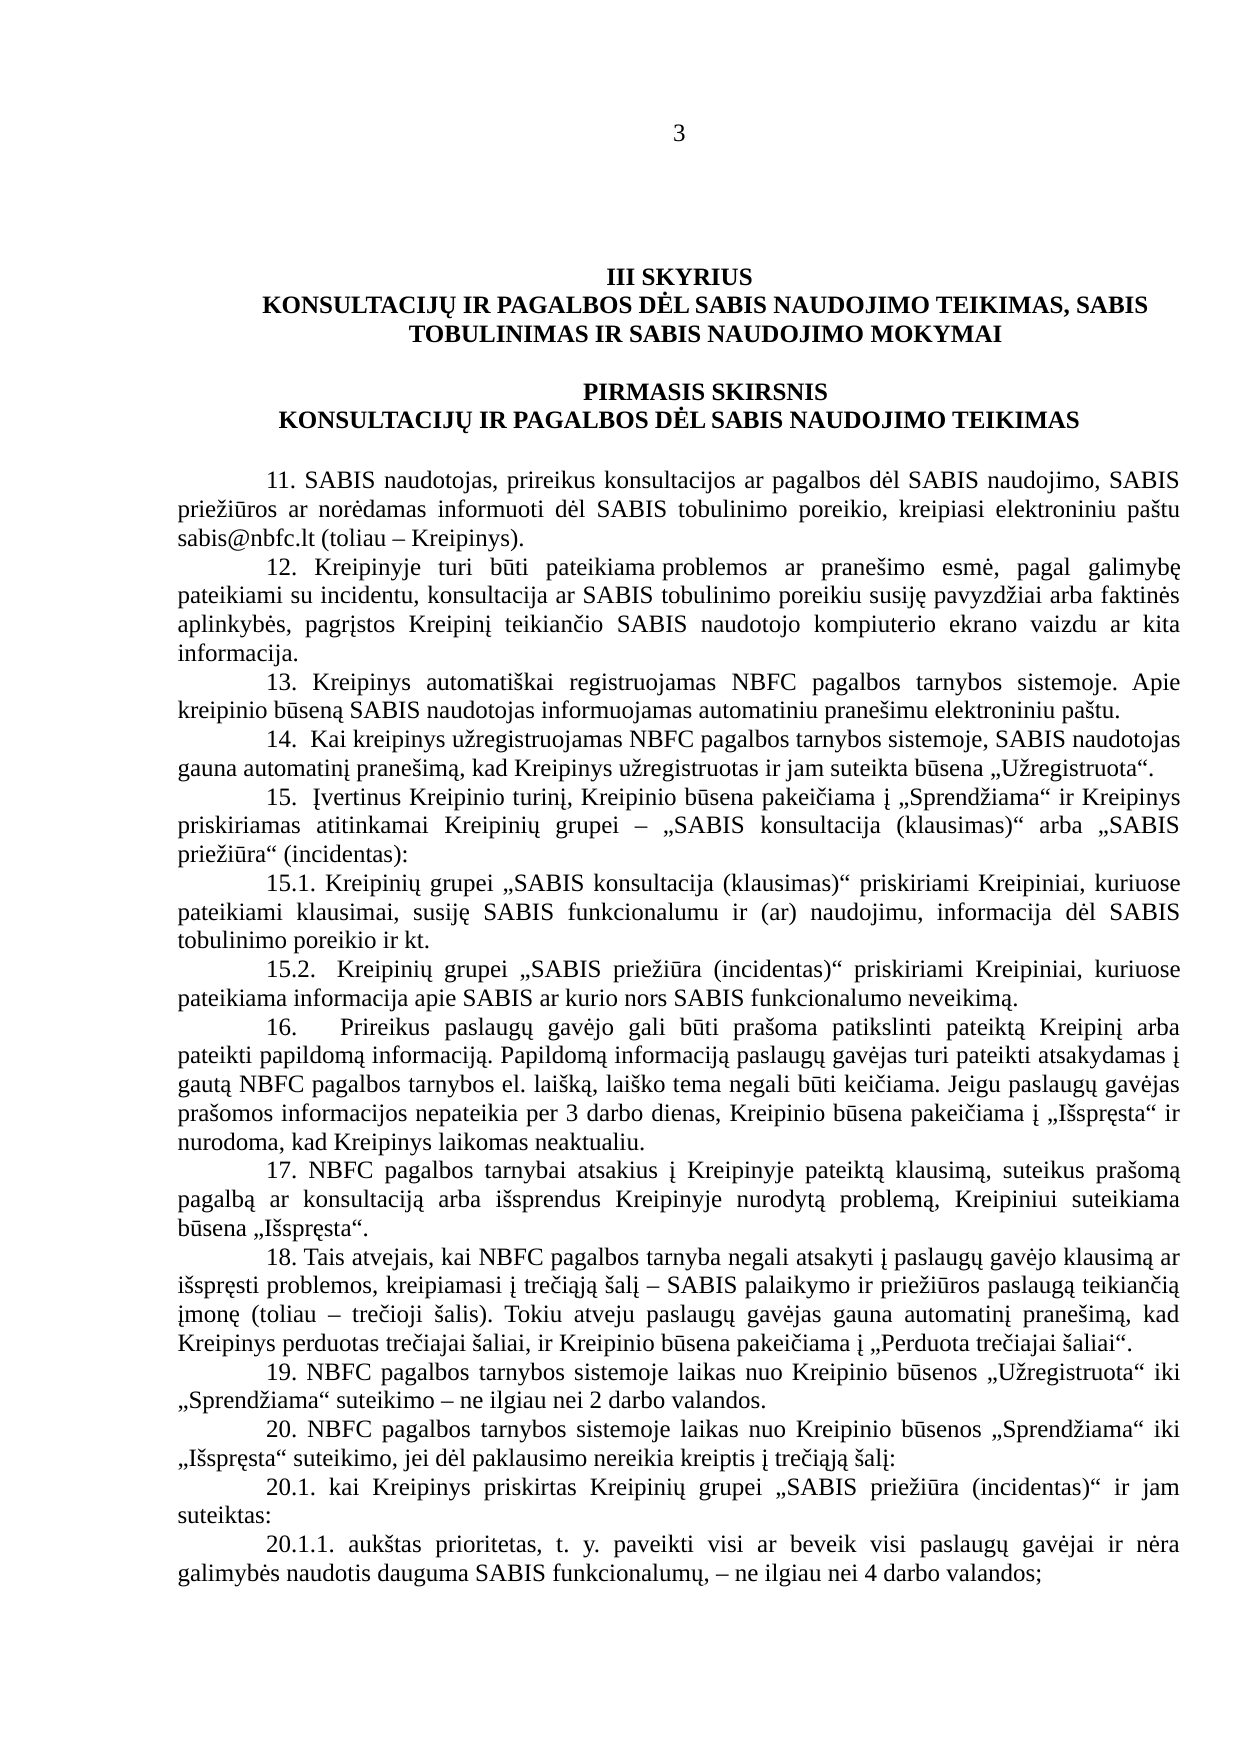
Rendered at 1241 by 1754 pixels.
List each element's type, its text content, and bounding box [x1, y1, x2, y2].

text 16. Prireikus paslaugų gavėjo gali būti prašoma patikslinti pateiktą Kreipinį arba pateikti papildomą informaciją. Papildomą informaciją paslaugų gavėjas turi pateikti atsakydamas į gautą NBFC pagalbos tarnybos el. laišką, laiško tema negali būti keičiama. Jeigu paslaugų gavėjas prašomos informacijos nepateikia per 3 darbo dienas, Kreipinio būsena pakeičiama į „Išspręsta“ ir nurodoma, kad Kreipinys laikomas neaktualiu. [177, 1012, 1181, 1156]
text 11. SABIS naudotojas, prireikus konsultacijos ar pagalbos dėl SABIS naudojimo, SABIS priežiūros ar norėdamas informuoti dėl SABIS tobulinimo poreikio, kreipiasi elektroniniu paštu sabis@nbfc.lt (toliau – Kreipinys). [177, 466, 1181, 552]
text 15. Įvertinus Kreipinio turinį, Kreipinio būsena pakeičiama į „Sprendžiama“ ir Kreipinys priskiriamas atitinkamai Kreipinių grupei – „SABIS konsultacija (klausimas)“ arba „SABIS priežiūra“ (incidentas): [177, 782, 1181, 868]
text KONSULTACIJŲ IR PAGALBOS DĖL SABIS NAUDOJIMO TEIKIMAS, SABIS TOBULINIMAS IR SABIS NAUDOJIMO MOKYMAI [230, 291, 1181, 348]
text 13. Kreipinys automatiškai registruojamas NBFC pagalbos tarnybos sistemoje. Apie kreipinio būseną SABIS naudotojas informuojamas automatiniu pranešimu elektroniniu paštu. [177, 667, 1181, 724]
text 17. NBFC pagalbos tarnybai atsakius į Kreipinyje pateiktą klausimą, suteikus prašomą pagalbą ar konsultaciją arba išsprendus Kreipinyje nurodytą problemą, Kreipiniui suteikiama būsena „Išspręsta“. [177, 1156, 1181, 1242]
text 12. Kreipinyje turi būti pateikiama problemos ar pranešimo esmė, pagal galimybę pateikiami su incidentu, konsultacija ar SABIS tobulinimo poreikiu susiję pavyzdžiai arba faktinės aplinkybės, pagrįstos Kreipinį teikiančio SABIS naudotojo kompiuterio ekrano vaizdu ar kita informacija. [177, 552, 1181, 667]
text 18. Tais atvejais, kai NBFC pagalbos tarnyba negali atsakyti į paslaugų gavėjo klausimą ar išspręsti problemos, kreipiamasi į trečiąją šalį – SABIS palaikymo ir priežiūros paslaugą teikiančią įmonę (toliau – trečioji šalis). Tokiu atveju paslaugų gavėjas gauna automatinį pranešimą, kad Kreipinys perduotas trečiajai šaliai, ir Kreipinio būsena pakeičiama į „Perduota trečiajai šaliai“. [177, 1242, 1181, 1357]
text 15.2. Kreipinių grupei „SABIS priežiūra (incidentas)“ priskiriami Kreipiniai, kuriuose pateikiama informacija apie SABIS ar kurio nors SABIS funkcionalumo neveikimą. [177, 954, 1181, 1012]
text PIRMASIS SKIRSNIS [230, 377, 1181, 406]
text III SKYRIUS [177, 262, 1181, 291]
text 20.1.1. aukštas prioritetas, t. y. paveikti visi ar beveik visi paslaugų gavėjai ir nėra galimybės naudotis dauguma SABIS funkcionalumų, – ne ilgiau nei 4 darbo valandos; [177, 1529, 1181, 1587]
text 20. NBFC pagalbos tarnybos sistemoje laikas nuo Kreipinio būsenos „Sprendžiama“ iki „Išspręsta“ suteikimo, jei dėl paklausimo nereikia kreiptis į trečiąją šalį: [177, 1414, 1181, 1472]
text 19. NBFC pagalbos tarnybos sistemoje laikas nuo Kreipinio būsenos „Užregistruota“ iki „Sprendžiama“ suteikimo – ne ilgiau nei 2 darbo valandos. [177, 1357, 1181, 1414]
text KONSULTACIJŲ IR PAGALBOS DĖL SABIS NAUDOJIMO TEIKIMAS [177, 406, 1181, 434]
text 15.1. Kreipinių grupei „SABIS konsultacija (klausimas)“ priskiriami Kreipiniai, kuriuose pateikiami klausimai, susiję SABIS funkcionalumu ir (ar) naudojimu, informacija dėl SABIS tobulinimo poreikio ir kt. [177, 868, 1181, 954]
text 14. Kai kreipinys užregistruojamas NBFC pagalbos tarnybos sistemoje, SABIS naudotojas gauna automatinį pranešimą, kad Kreipinys užregistruotas ir jam suteikta būsena „Užregistruota“. [177, 724, 1181, 782]
text 20.1. kai Kreipinys priskirtas Kreipinių grupei „SABIS priežiūra (incidentas)“ ir jam suteiktas: [177, 1472, 1181, 1529]
